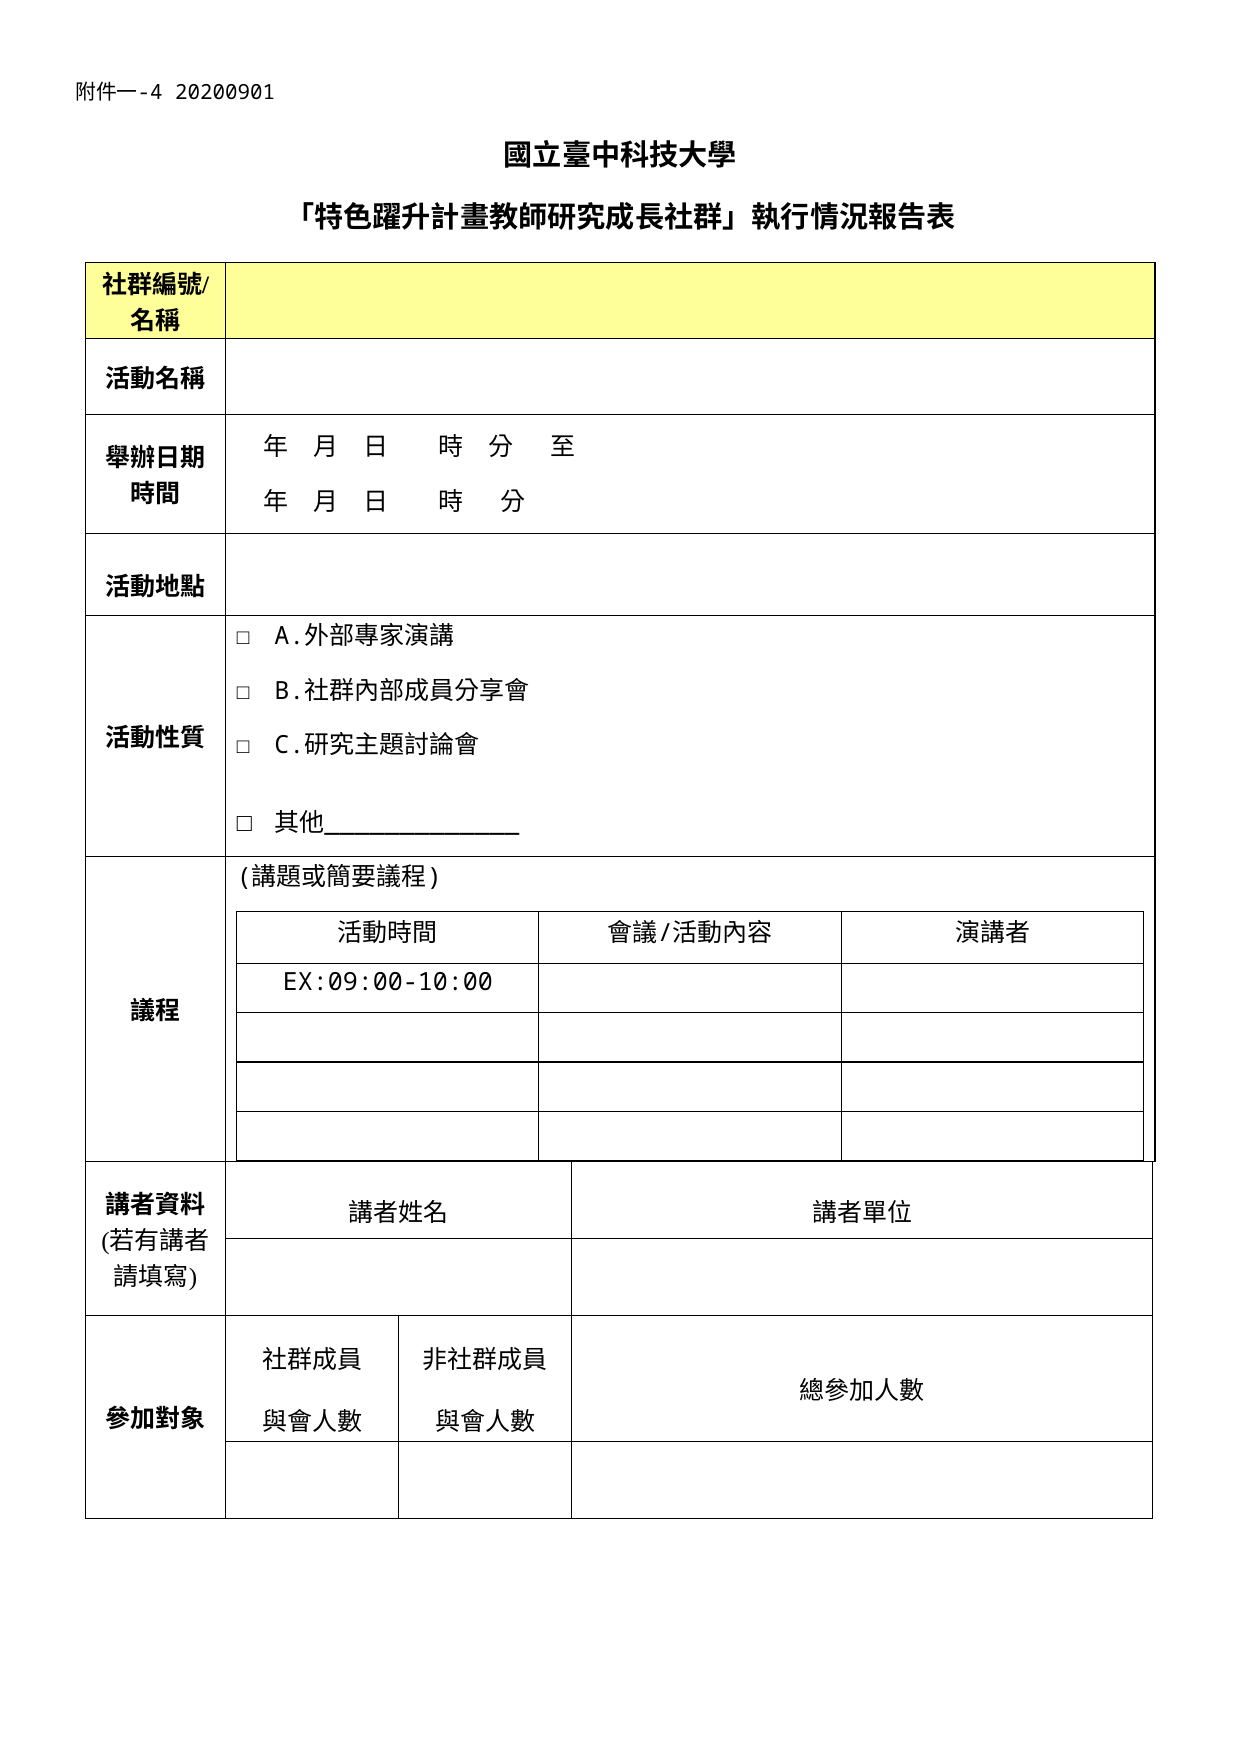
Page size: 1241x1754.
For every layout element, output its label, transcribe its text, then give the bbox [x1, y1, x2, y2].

table_cell [226, 1442, 398, 1518]
table_cell [539, 964, 841, 1012]
table_cell [842, 1063, 1143, 1111]
table_cell 活動名稱 [86, 339, 225, 414]
table_cell [226, 339, 1154, 414]
table_cell [399, 1442, 571, 1518]
table_cell [842, 964, 1143, 1012]
table_header 活動時間 [237, 912, 538, 963]
table_cell 講者單位 [572, 1162, 1152, 1238]
table_cell [226, 1239, 571, 1315]
table_header 會議/活動內容 [539, 912, 841, 963]
table_header 演講者 [842, 912, 1143, 963]
table_cell 活動地點 [86, 534, 225, 615]
table_cell [237, 1112, 538, 1160]
table_cell 參加對象 [86, 1316, 225, 1518]
table_header 社群編號/名稱 [86, 263, 225, 338]
table_cell [572, 1239, 1152, 1315]
table_cell 非社群成員 與會人數 [399, 1316, 571, 1441]
table_cell 社群成員 與會人數 [226, 1316, 398, 1441]
table_cell 議程 [86, 857, 225, 1161]
text 國立臺中科技大學 [75, 111, 1165, 173]
table_cell 總參加人數 [572, 1316, 1152, 1441]
table_cell [539, 1112, 841, 1160]
table_cell [842, 1112, 1143, 1160]
table_cell 活動性質 [86, 616, 225, 856]
table_cell (講題或簡要議程) [226, 857, 1154, 1161]
table_cell 年 月 日 時 分 至 年 月 日 時 分 [226, 415, 1154, 532]
table_cell EX:09:00-10:00 [237, 964, 538, 1012]
table_header [226, 263, 1154, 338]
table_cell A.外部專家演講 B.社群內部成員分享會 C.研究主題討論會 其他_____________ [226, 616, 1154, 856]
table_cell 講者姓名 [226, 1162, 571, 1238]
table_cell [842, 1013, 1143, 1061]
table_cell [572, 1442, 1152, 1518]
table_cell [539, 1063, 841, 1111]
table_cell [226, 534, 1154, 615]
table_cell 講者資料 (若有講者請填寫) [86, 1162, 225, 1315]
table_cell [539, 1013, 841, 1061]
table_cell [237, 1013, 538, 1061]
table_cell 舉辦日期 時間 [86, 415, 225, 532]
table_cell [237, 1063, 538, 1111]
text 「特色躍升計畫教師研究成長社群」執行情況報告表 [75, 173, 1165, 236]
